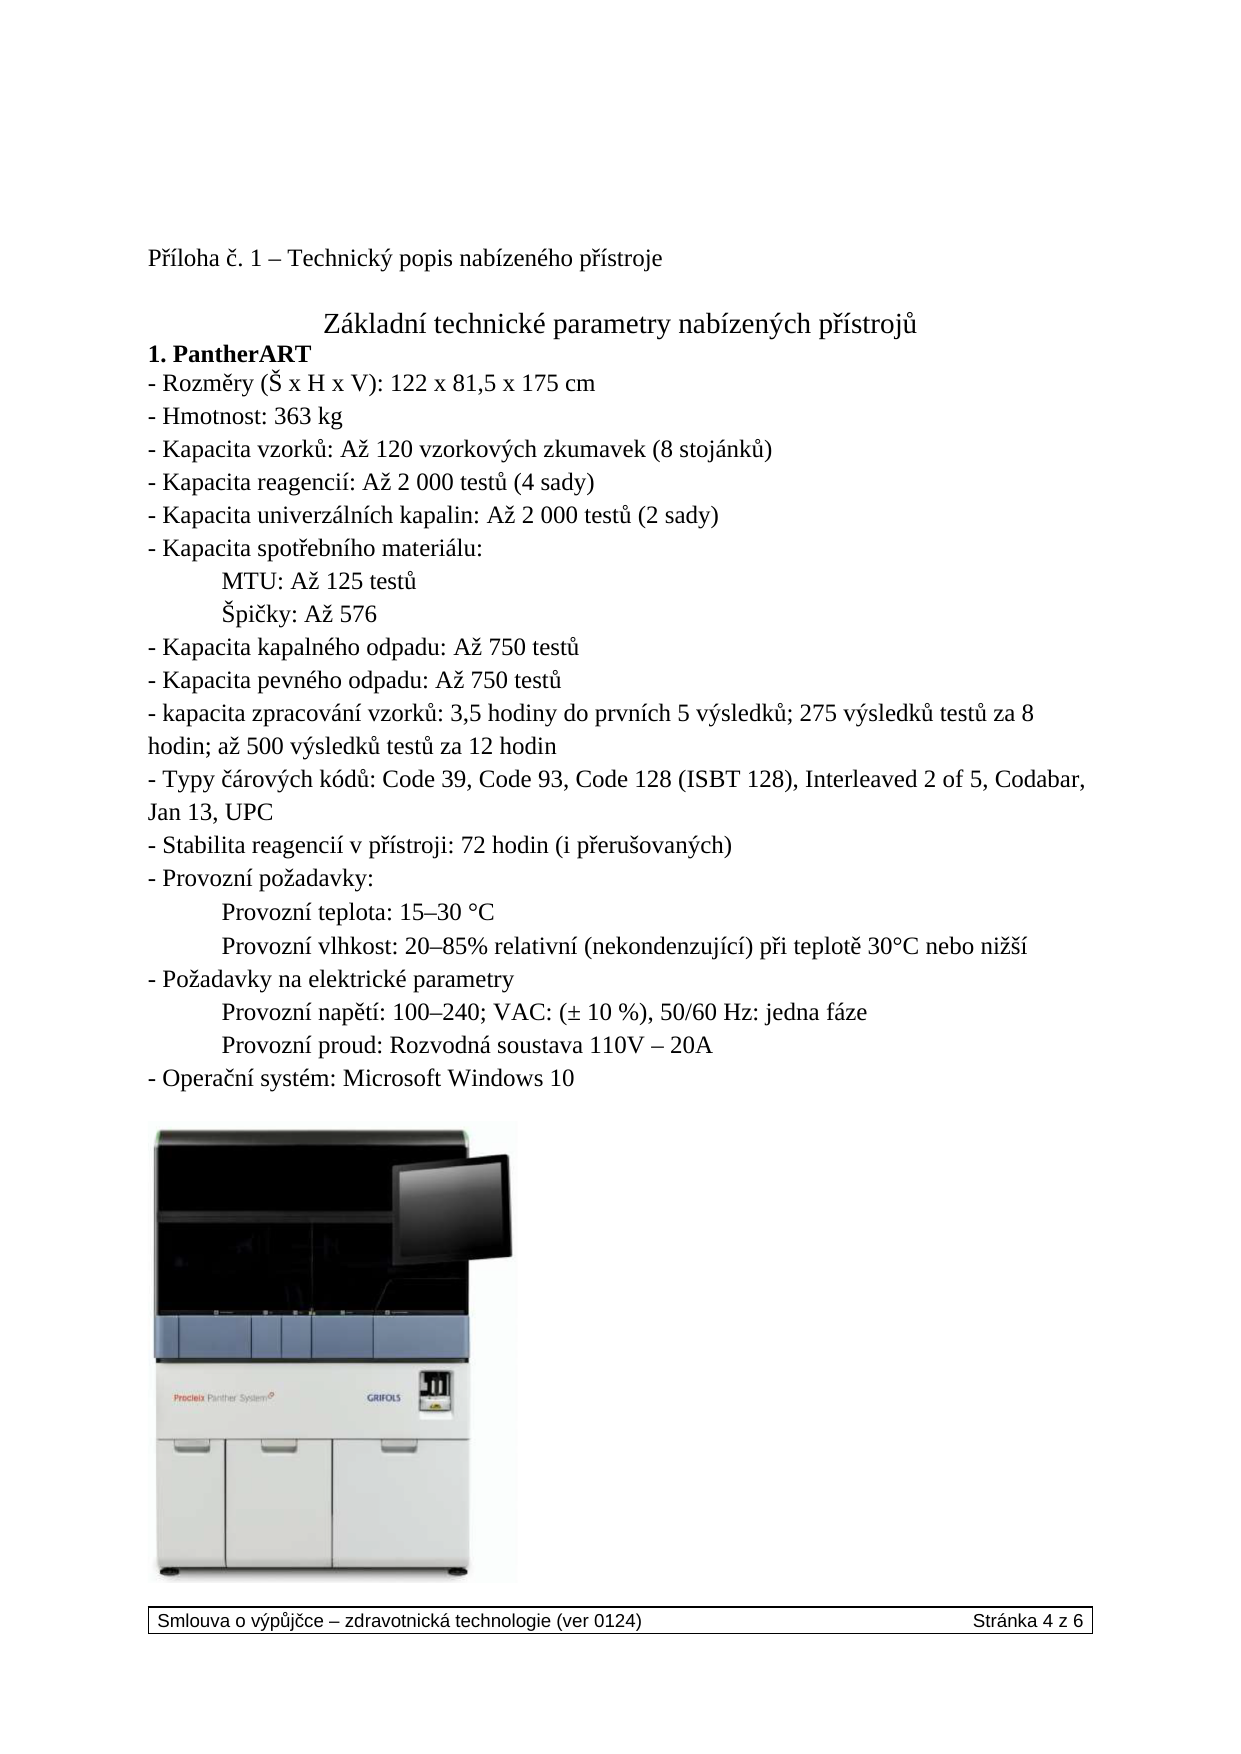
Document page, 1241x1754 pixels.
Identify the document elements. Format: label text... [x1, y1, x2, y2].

text Provozní teplota: 15–30 °C [148, 896, 1093, 927]
text Základní technické parametry nabízených přístrojů [148, 306, 1093, 339]
text - Stabilita reagencií v přístroji: 72 hodin (i přerušovaných) [148, 830, 1093, 859]
text - Kapacita reagencií: Až 2 000 testů (4 sady) [148, 467, 1093, 496]
text - Provozní požadavky: [148, 863, 1093, 892]
text 1. PantherART [148, 339, 1093, 368]
text - Kapacita kapalného odpadu: Až 750 testů [148, 632, 1093, 661]
text Příloha č. 1 – Technický popis nabízeného přístroje [148, 243, 1093, 272]
text - Požadavky na elektrické parametry [148, 964, 1093, 993]
text - Operační systém: Microsoft Windows 10 [148, 1063, 1093, 1092]
text Provozní vlhkost: 20–85% relativní (nekondenzující) při teplotě 30°C nebo nižší [148, 931, 1093, 960]
text - Hmotnost: 363 kg [148, 401, 1093, 430]
text - Kapacita spotřebního materiálu: [148, 533, 1093, 562]
text MTU: Až 125 testů [148, 566, 1093, 595]
text Provozní proud: Rozvodná soustava 110V – 20A [148, 1030, 1093, 1059]
text Špičky: Až 576 [148, 599, 1093, 628]
text Provozní napětí: 100–240; VAC: (± 10 %), 50/60 Hz: jedna fáze [148, 997, 1093, 1026]
text - Kapacita vzorků: Až 120 vzorkových zkumavek (8 stojánků) [148, 434, 1093, 463]
text - Typy čárových kódů: Code 39, Code 93, Code 128 (ISBT 128), Interleaved 2 of 5, Codabar, Jan 13, UPC [148, 764, 1093, 826]
text - Kapacita pevného odpadu: Až 750 testů [148, 665, 1093, 694]
text - Rozměry (Š x H x V): 122 x 81,5 x 175 cm [148, 368, 1093, 397]
text - kapacita zpracování vzorků: 3,5 hodiny do prvních 5 výsledků; 275 výsledků testů za 8 hodin; až 500 výsledků testů za 12 hodin [148, 698, 1093, 760]
text - Kapacita univerzálních kapalin: Až 2 000 testů (2 sady) [148, 500, 1093, 529]
